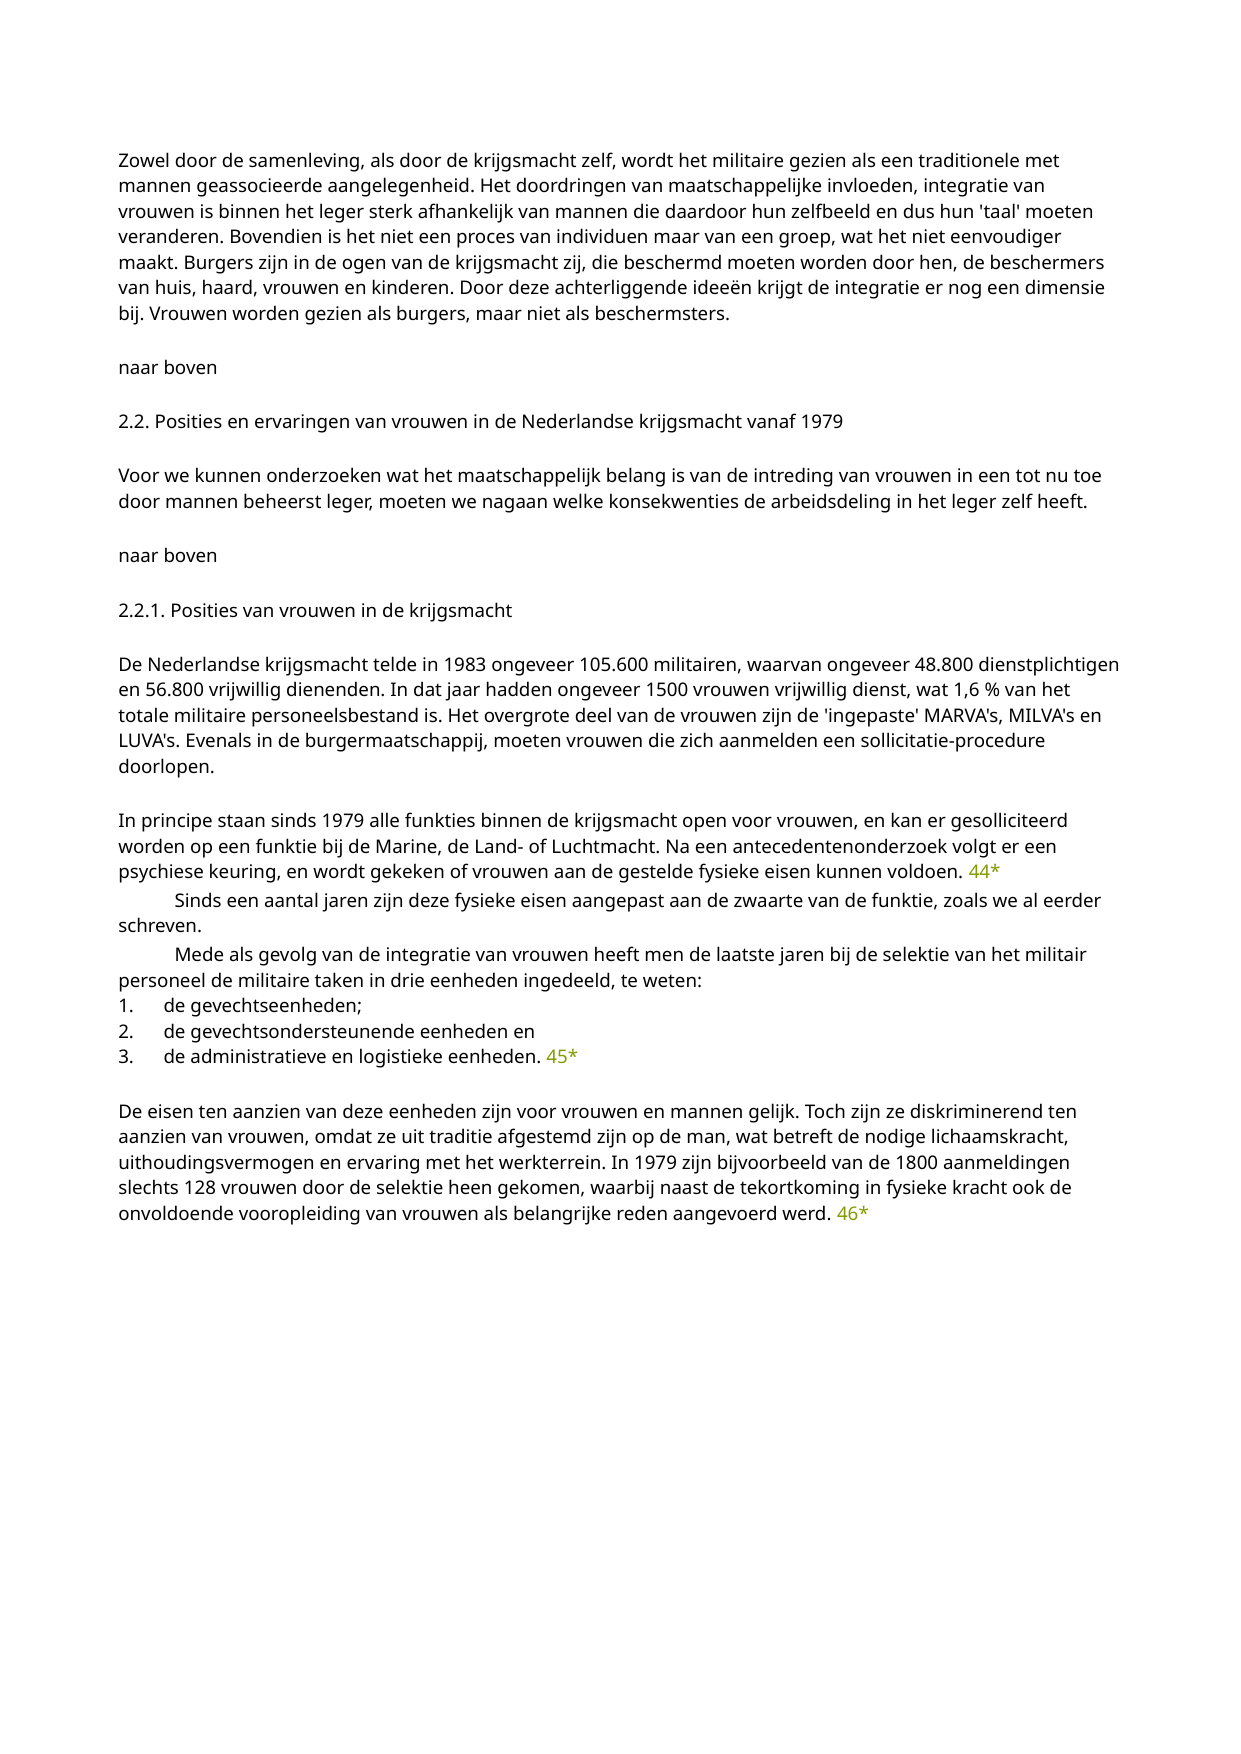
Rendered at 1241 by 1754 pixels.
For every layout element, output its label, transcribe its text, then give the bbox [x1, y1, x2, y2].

text 1. de gevechtseenheden; [118, 993, 1122, 1018]
text Zowel door de samenleving, als door de krijgsmacht zelf, wordt het militaire gezien als een traditionele met mannen geassocieerde aangelegenheid. Het doordringen van maatschappelijke invloeden, integratie van vrouwen is binnen het leger sterk afhankelijk van mannen die daardoor hun zelfbeeld en dus hun 'taal' moeten veranderen. Bovendien is het niet een proces van individuen maar van een groep, wat het niet eenvoudiger maakt. Burgers zijn in de ogen van de krijgsmacht zij, die beschermd moeten worden door hen, de beschermers van huis, haard, vrouwen en kinderen. Door deze achterliggende ideeën krijgt de integratie er nog een dimensie bij. Vrouwen worden gezien als burgers, maar niet als beschermsters. [118, 147, 1122, 326]
text naar boven [118, 354, 1122, 380]
text 2.2. Posities en ervaringen van vrouwen in de Nederlandse krijgsmacht vanaf 1979 [118, 408, 1122, 434]
text De Nederlandse krijgsmacht telde in 1983 ongeveer 105.600 militairen, waarvan ongeveer 48.800 dienstplichtigen en 56.800 vrijwillig dienenden. In dat jaar hadden ongeveer 1500 vrouwen vrijwillig dienst, wat 1,6 % van het totale militaire personeelsbestand is. Het overgrote deel van de vrouwen zijn de 'ingepaste' MARVA's, MILVA's en LUVA's. Evenals in de burgermaatschappij, moeten vrouwen die zich aanmelden een sollicitatie-procedure doorlopen. [118, 651, 1122, 779]
text Voor we kunnen onderzoeken wat het maatschappelijk belang is van de intreding van vrouwen in een tot nu toe door mannen beheerst leger, moeten we nagaan welke konsekwenties de arbeidsdeling in het leger zelf heeft. [118, 463, 1122, 514]
text De eisen ten aanzien van deze eenheden zijn voor vrouwen en mannen gelijk. Toch zijn ze diskriminerend ten aanzien van vrouwen, omdat ze uit traditie afgestemd zijn op de man, wat betreft de nodige lichaamskracht, uithoudingsvermogen en ervaring met het werkterrein. In 1979 zijn bijvoorbeeld van de 1800 aanmeldingen slechts 128 vrouwen door de selektie heen gekomen, waarbij naast de tekortkoming in fysieke kracht ook de onvoldoende vooropleiding van vrouwen als belangrijke reden aangevoerd werd. 46* [118, 1098, 1122, 1226]
text naar boven [118, 543, 1122, 568]
text 2. de gevechtsondersteunende eenheden en [118, 1018, 1122, 1044]
text 2.2.1. Posities van vrouwen in de krijgsmacht [118, 597, 1122, 622]
text Sinds een aantal jaren zijn deze fysieke eisen aangepast aan de zwaarte van de funktie, zoals we al eerder schreven. [118, 884, 1122, 938]
text In principe staan sinds 1979 alle funkties binnen de krijgsmacht open voor vrouwen, en kan er gesolliciteerd worden op een funktie bij de Marine, de Land- of Luchtmacht. Na een antecedentenonderzoek volgt er een psychiese keuring, en wordt gekeken of vrouwen aan de gestelde fysieke eisen kunnen voldoen. 44* [118, 807, 1122, 884]
text 3. de administratieve en logistieke eenheden. 45* [118, 1044, 1122, 1069]
text Mede als gevolg van de integratie van vrouwen heeft men de laatste jaren bij de selektie van het militair personeel de militaire taken in drie eenheden ingedeeld, te weten: [118, 938, 1122, 993]
